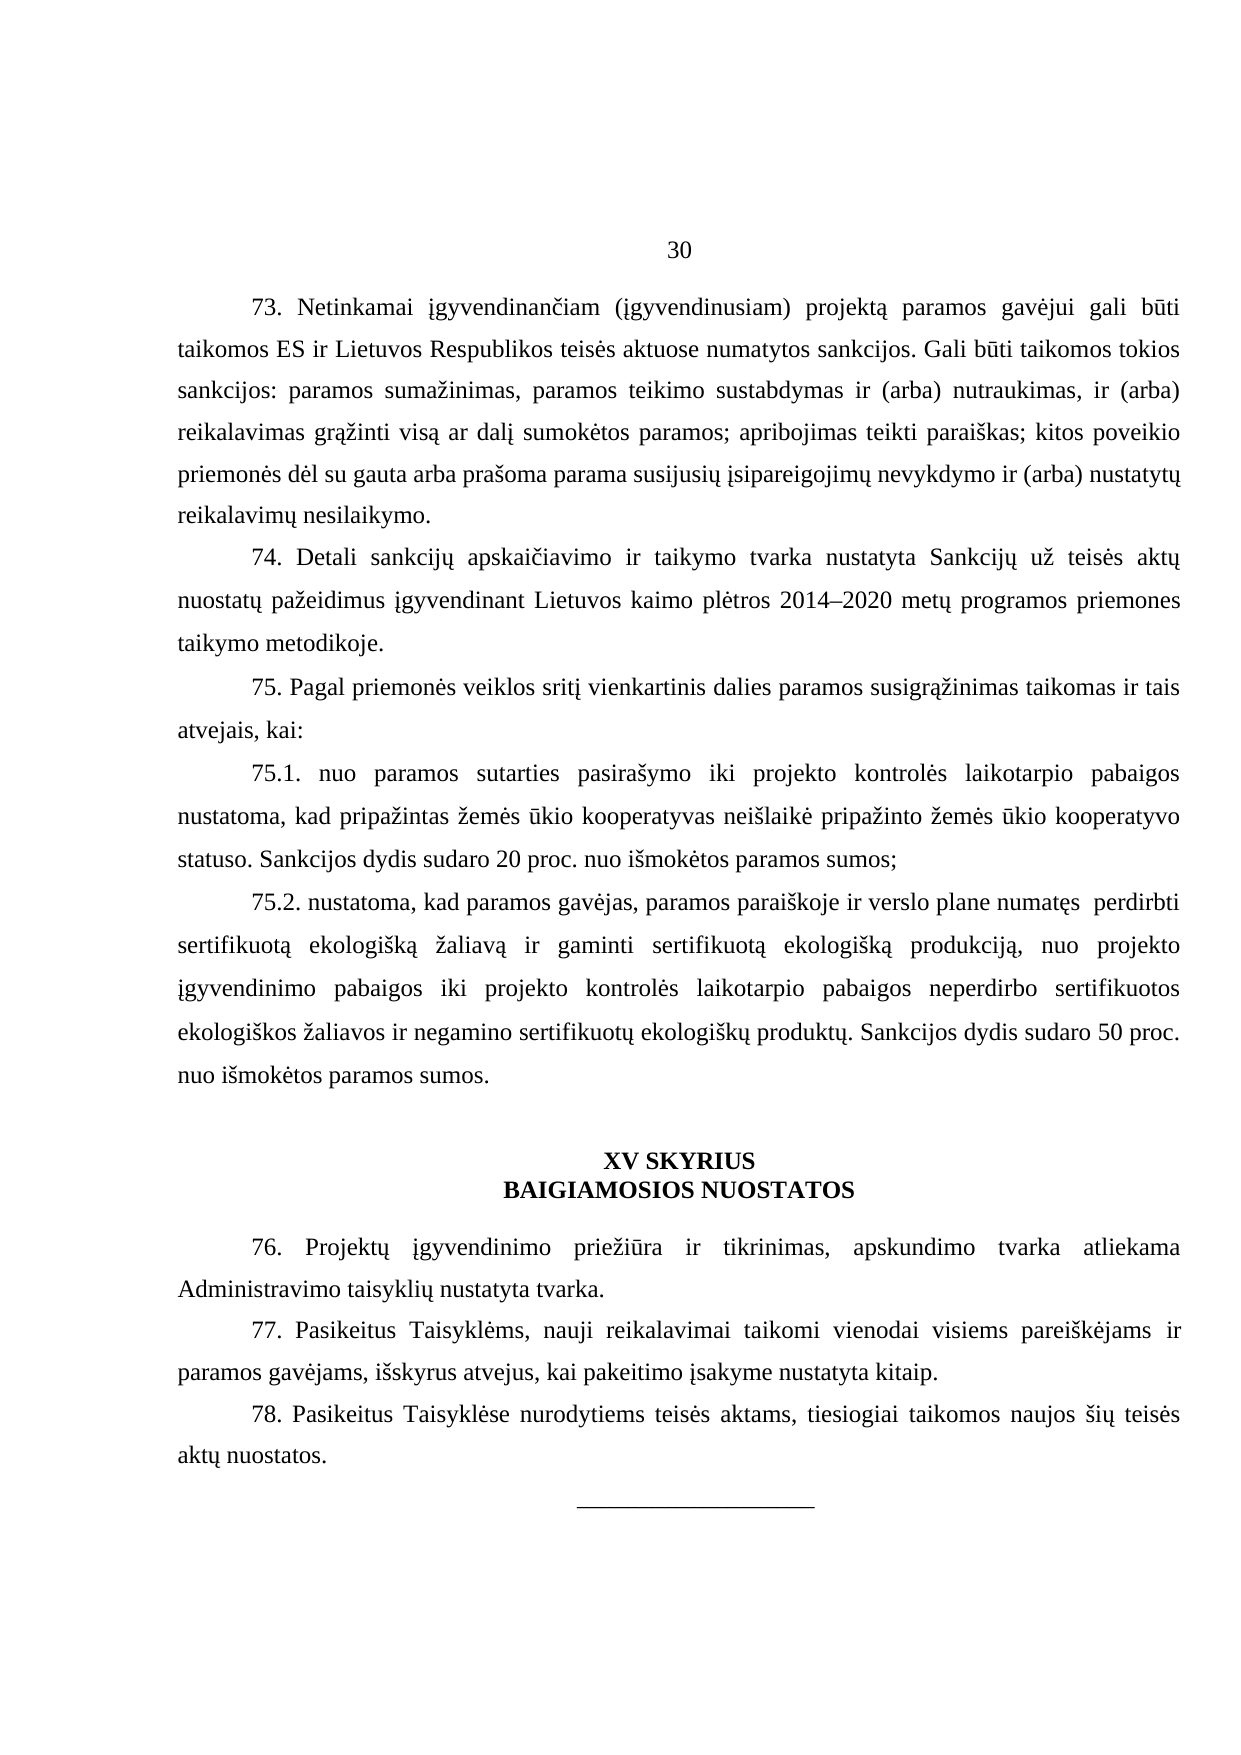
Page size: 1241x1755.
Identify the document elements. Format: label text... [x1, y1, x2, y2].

text 74. Detali sankcijų apskaičiavimo ir taikymo tvarka nustatyta Sankcijų už teisės aktų nuostatų pažeidimus įgyvendinant Lietuvos kaimo plėtros 2014–2020 metų programos priemones taikymo metodikoje. [177, 542, 1181, 657]
text 75.2. nustatoma, kad paramos gavėjas, paramos paraiškoje ir verslo plane numatęs perdirbti sertifikuotą ekologišką žaliavą ir gaminti sertifikuotą ekologišką produkciją, nuo projekto įgyvendinimo pabaigos iki projekto kontrolės laikotarpio pabaigos neperdirbo sertifikuotos ekologiškos žaliavos ir negamino sertifikuotų ekologiškų produktų. Sankcijos dydis sudaro 50 proc. nuo išmokėtos paramos sumos. [177, 887, 1181, 1088]
text 78. Pasikeitus Taisyklėse nurodytiems teisės aktams, tiesiogiai taikomos naujos šių teisės aktų nuostatos. [177, 1399, 1181, 1469]
text BAIGIAMOSIOS NUOSTATOS [177, 1175, 1181, 1203]
text ___________________ [177, 1482, 1181, 1511]
text 76. Projektų įgyvendinimo priežiūra ir tikrinimas, apskundimo tvarka atliekama Administravimo taisyklių nustatyta tvarka. [177, 1232, 1181, 1303]
text 75. Pagal priemonės veiklos sritį vienkartinis dalies paramos susigrąžinimas taikomas ir tais atvejais, kai: [177, 672, 1181, 743]
text 77. Pasikeitus Taisyklėms, nauji reikalavimai taikomi vienodai visiems pareiškėjams ir paramos gavėjams, išskyrus atvejus, kai pakeitimo įsakyme nustatyta kitaip. [177, 1316, 1181, 1386]
text XV SKYRIUS [177, 1146, 1181, 1175]
text 73. Netinkamai įgyvendinančiam (įgyvendinusiam) projektą paramos gavėjui gali būti taikomos ES ir Lietuvos Respublikos teisės aktuose numatytos sankcijos. Gali būti taikomos tokios sankcijos: paramos sumažinimas, paramos teikimo sustabdymas ir (arba) nutraukimas, ir (arba) reikalavimas grąžinti visą ar dalį sumokėtos paramos; apribojimas teikti paraiškas; kitos poveikio priemonės dėl su gauta arba prašoma parama susijusių įsipareigojimų nevykdymo ir (arba) nustatytų reikalavimų nesilaikymo. [177, 292, 1181, 529]
text 75.1. nuo paramos sutarties pasirašymo iki projekto kontrolės laikotarpio pabaigos nustatoma, kad pripažintas žemės ūkio kooperatyvas neišlaikė pripažinto žemės ūkio kooperatyvo statuso. Sankcijos dydis sudaro 20 proc. nuo išmokėtos paramos sumos; [177, 758, 1181, 873]
